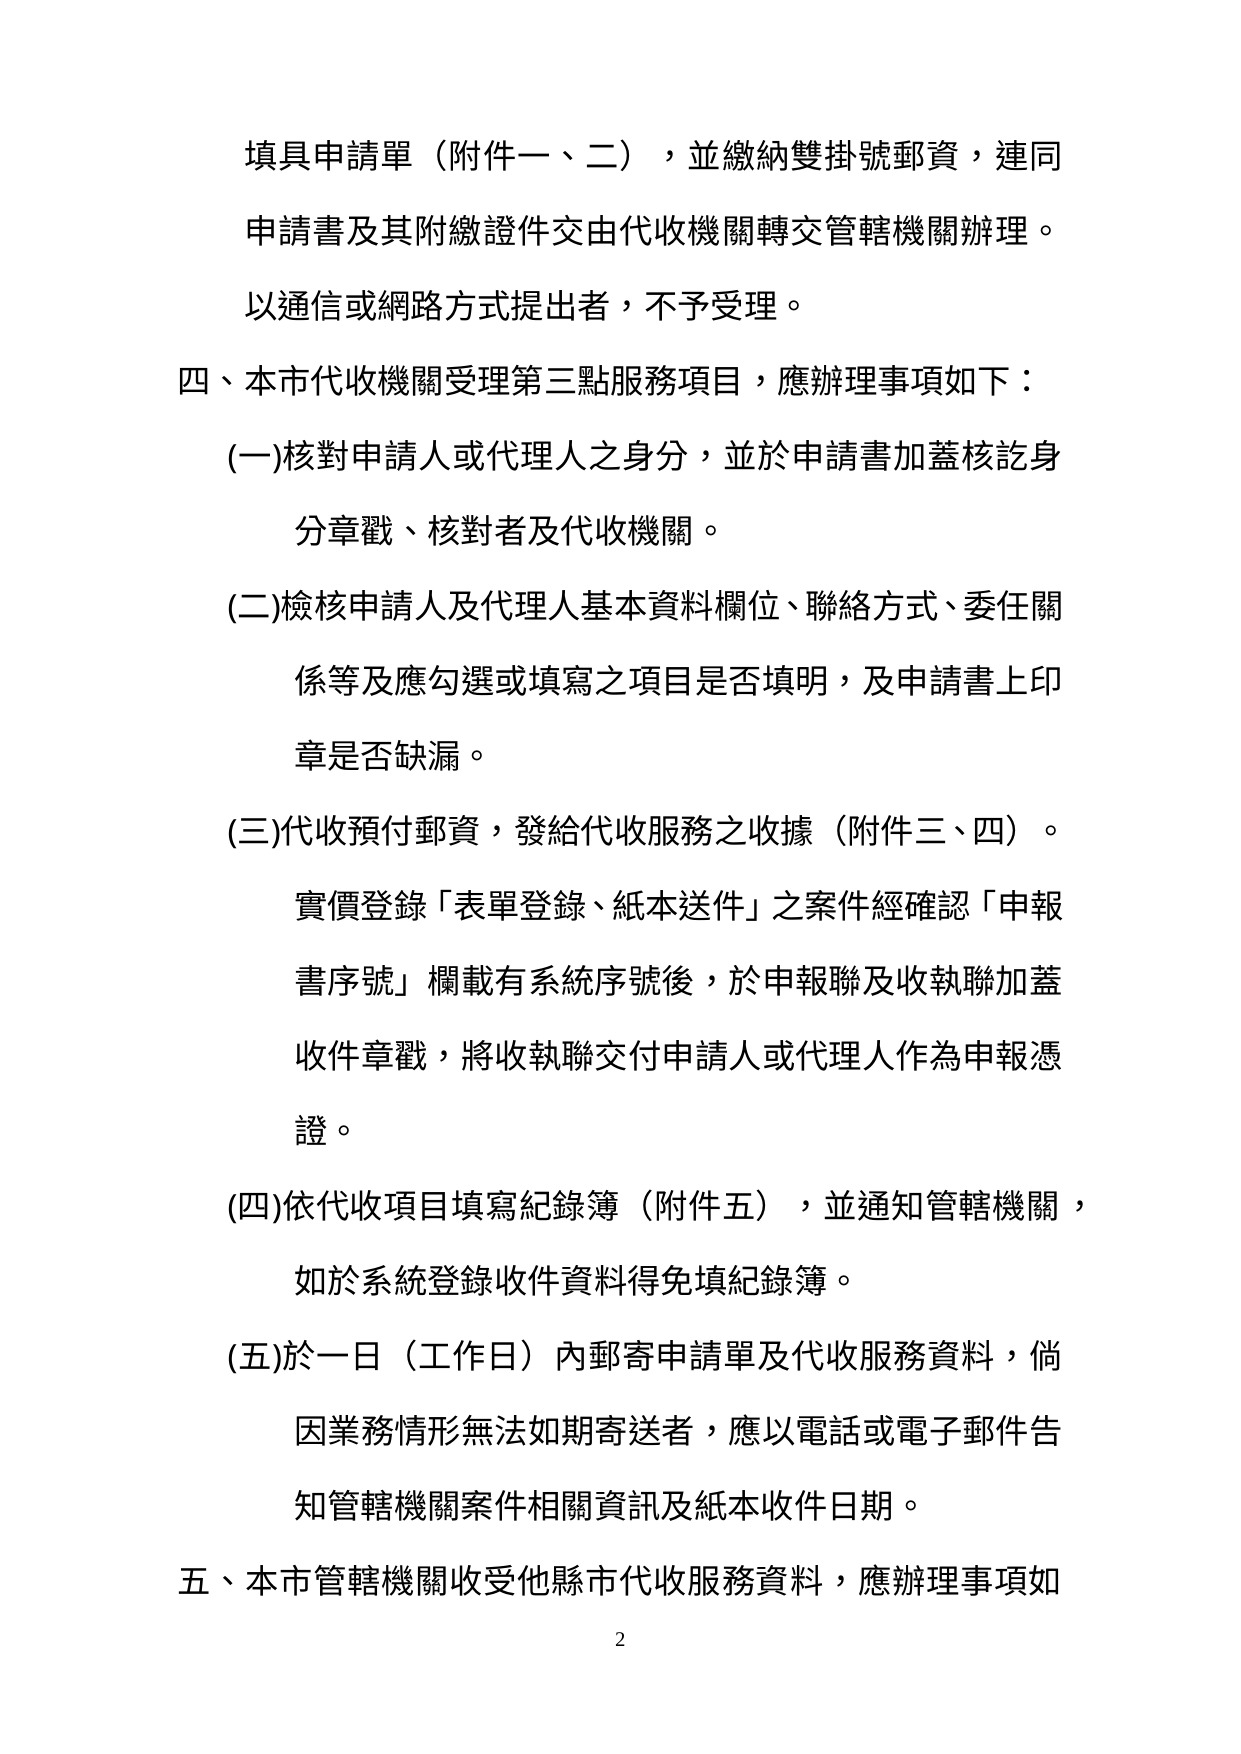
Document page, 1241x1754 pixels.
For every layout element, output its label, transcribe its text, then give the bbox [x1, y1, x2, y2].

text 四、本市代收機關受理第三點服務項目，應辦理事項如下： [177, 342, 1063, 417]
text 填具申請單（附件一、二），並繳納雙掛號郵資，連同申請書及其附繳證件交由代收機關轉交管轄機關辦理。以通信或網路方式提出者，不予受理。 [177, 117, 1063, 342]
text (一)核對申請人或代理人之身分，並於申請書加蓋核訖身分章戳、核對者及代收機關。 [227, 417, 1063, 567]
text 五、本市管轄機關收受他縣市代收服務資料，應辦理事項如 [177, 1542, 1063, 1617]
text (二)檢核申請人及代理人基本資料欄位、聯絡方式、委任關係等及應勾選或填寫之項目是否填明，及申請書上印章是否缺漏。 [227, 567, 1063, 792]
text (四)依代收項目填寫紀錄簿（附件五），並通知管轄機關，如於系統登錄收件資料得免填紀錄簿。 [227, 1167, 1063, 1317]
text (五)於一日（工作日）內郵寄申請單及代收服務資料，倘因業務情形無法如期寄送者，應以電話或電子郵件告知管轄機關案件相關資訊及紙本收件日期。 [227, 1317, 1063, 1542]
text (三)代收預付郵資，發給代收服務之收據（附件三、四）。實價登錄「表單登錄、紙本送件」之案件經確認「申報書序號」欄載有系統序號後，於申報聯及收執聯加蓋收件章戳，將收執聯交付申請人或代理人作為申報憑證。 [227, 792, 1063, 1167]
